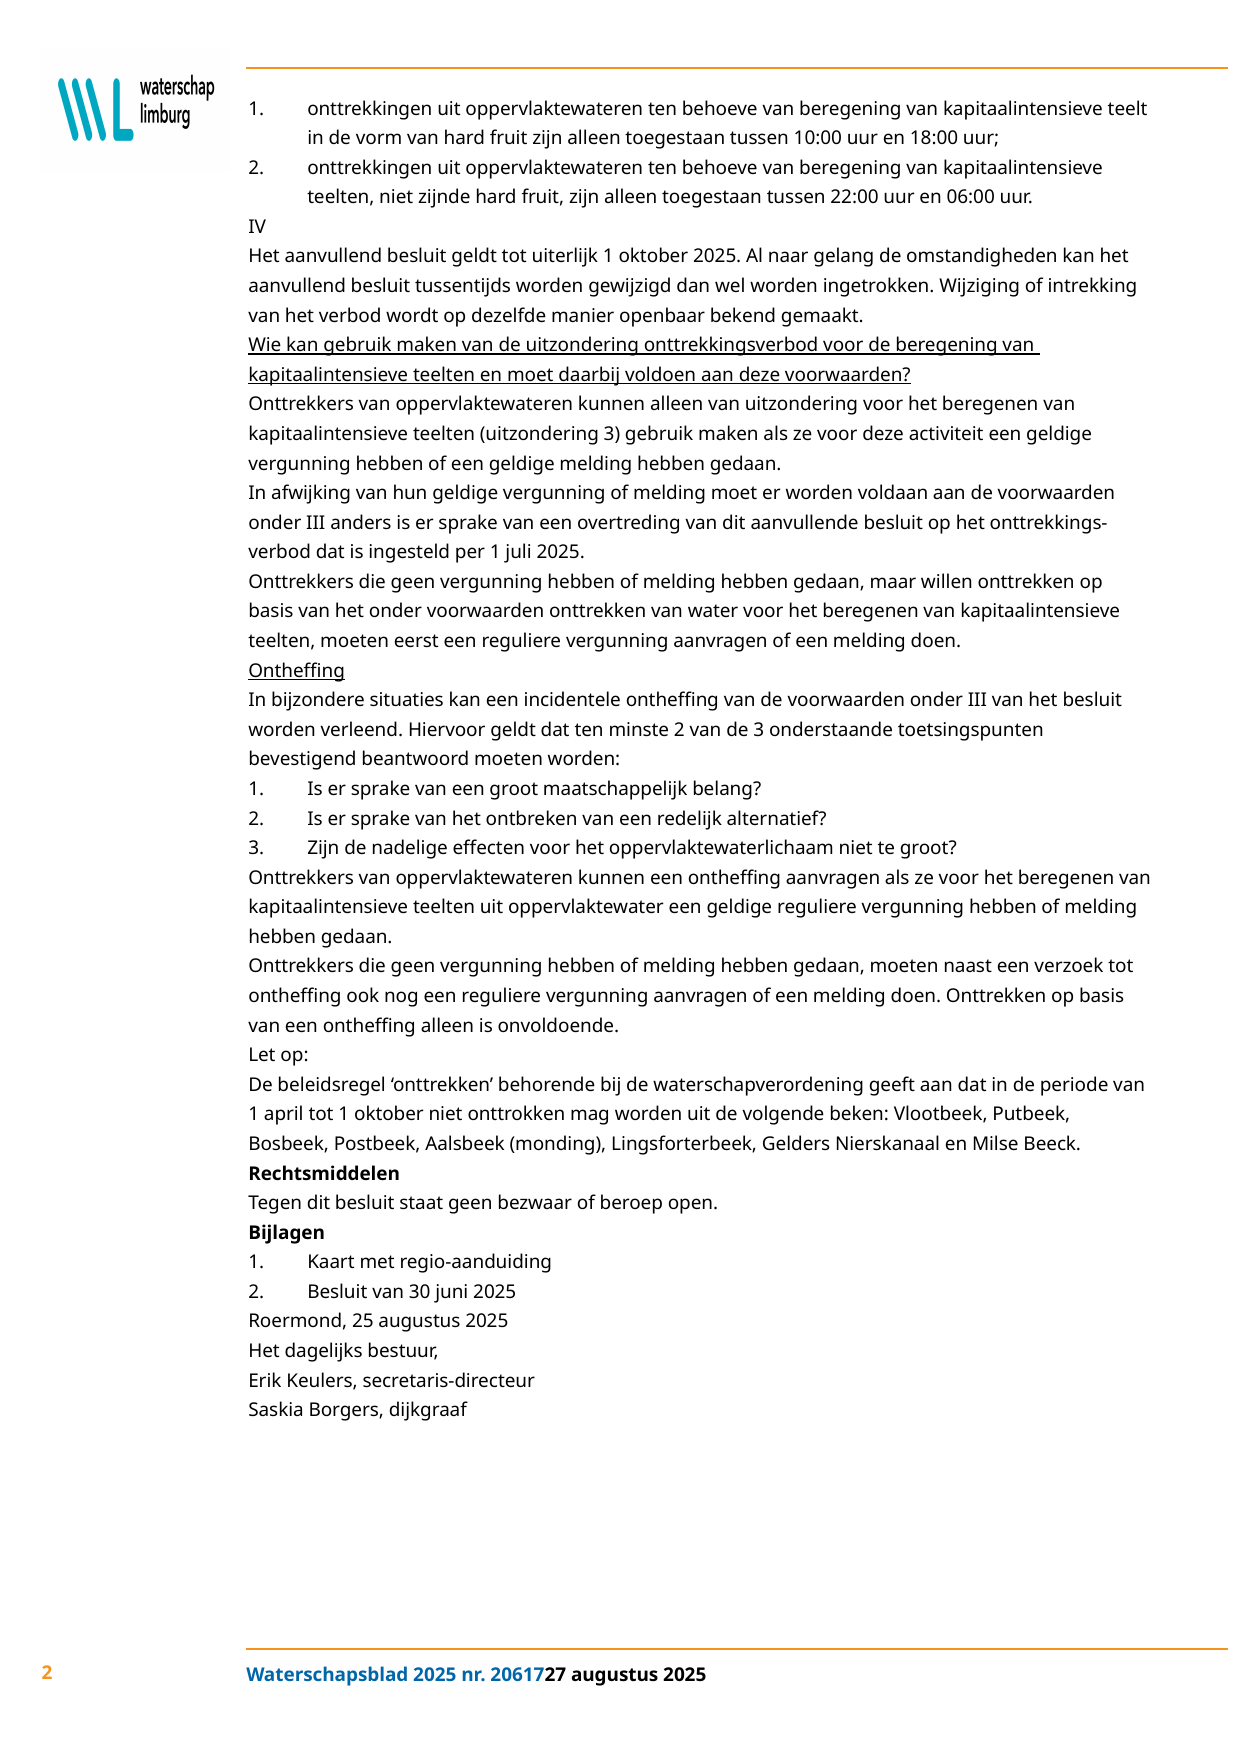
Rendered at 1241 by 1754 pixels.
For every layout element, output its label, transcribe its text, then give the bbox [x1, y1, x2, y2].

text Onttrekkers die geen vergunning hebben of melding hebben gedaan, maar willen onttrekken op basis van het onder voorwaarden onttrekken van water voor het beregenen van kapitaalintensieve teelten, moeten eerst een reguliere vergunning aanvragen of een melding doen. [248, 568, 1152, 653]
list Besluit van 30 juni 2025 [248, 1278, 1152, 1304]
list Is er sprake van een groot maatschappelijk belang? [248, 775, 1152, 801]
text De beleidsregel ‘onttrekken’ behorende bij de waterschapverordening geeft aan dat in de periode van 1 april tot 1 oktober niet onttrokken mag worden uit de volgende beken: Vlootbeek, Putbeek, [248, 1071, 1152, 1126]
list Is er sprake van het ontbreken van een redelijk alternatief? [248, 805, 1152, 831]
text Het dagelijks bestuur, [248, 1337, 1152, 1363]
text Roermond, 25 augustus 2025 [248, 1308, 1152, 1333]
text Bijlagen [248, 1219, 1152, 1245]
text Ontheffing [248, 657, 1152, 683]
text Onttrekkers van oppervlaktewateren kunnen een ontheffing aanvragen als ze voor het beregenen van kapitaalintensieve teelten uit oppervlaktewater een geldige reguliere vergunning hebben of melding hebben gedaan. [248, 864, 1152, 949]
list onttrekkingen uit oppervlaktewateren ten behoeve van beregening van kapitaalintensieve teelt in de vorm van hard fruit zijn alleen toegestaan tussen 10:00 uur en 18:00 uur; [248, 95, 1152, 150]
text Onttrekkers die geen vergunning hebben of melding hebben gedaan, moeten naast een verzoek tot ontheffing ook nog een reguliere vergunning aanvragen of een melding doen. Onttrekken op basis van een ontheffing alleen is onvoldoende. [248, 953, 1152, 1038]
text Rechtsmiddelen [248, 1160, 1152, 1186]
text Wie kan gebruik maken van de uitzondering onttrekkingsverbod voor de beregening van kapitaalintensieve teelten en moet daarbij voldoen aan deze voorwaarden? [248, 331, 1152, 387]
text In bijzondere situaties kan een incidentele ontheffing van de voorwaarden onder III van het besluit worden verleend. Hiervoor geldt dat ten minste 2 van de 3 onderstaande toetsingspunten bevestigend beantwoord moeten worden: [248, 686, 1152, 771]
text Bosbeek, Postbeek, Aalsbeek (monding), Lingsforterbeek, Gelders Nierskanaal en Milse Beeck. [248, 1130, 1152, 1156]
picture [41, 47, 231, 172]
text In afwijking van hun geldige vergunning of melding moet er worden voldaan aan de voorwaarden onder III anders is er sprake van een overtreding van dit aanvullende besluit op het onttrekkings-verbod dat is ingesteld per 1 juli 2025. [248, 479, 1152, 564]
text Het aanvullend besluit geldt tot uiterlijk 1 oktober 2025. Al naar gelang de omstandigheden kan het aanvullend besluit tussentijds worden gewijzigd dan wel worden ingetrokken. Wijziging of intrekking van het verbod wordt op dezelfde manier openbaar bekend gemaakt. [248, 243, 1152, 328]
text Onttrekkers van oppervlaktewateren kunnen alleen van uitzondering voor het beregenen van kapitaalintensieve teelten (uitzondering 3) gebruik maken als ze voor deze activiteit een geldige vergunning hebben of een geldige melding hebben gedaan. [248, 391, 1152, 476]
text Saskia Borgers, dijkgraaf [248, 1396, 1152, 1422]
list Kaart met regio-aanduiding [248, 1248, 1152, 1274]
list Zijn de nadelige effecten voor het oppervlaktewaterlichaam niet te groot? [248, 834, 1152, 860]
text IV [248, 213, 1152, 239]
text Tegen dit besluit staat geen bezwaar of beroep open. [248, 1189, 1152, 1215]
text Erik Keulers, secretaris-directeur [248, 1367, 1152, 1393]
list onttrekkingen uit oppervlaktewateren ten behoeve van beregening van kapitaalintensieve teelten, niet zijnde hard fruit, zijn alleen toegestaan tussen 22:00 uur en 06:00 uur. [248, 154, 1152, 209]
text Let op: [248, 1041, 1152, 1067]
